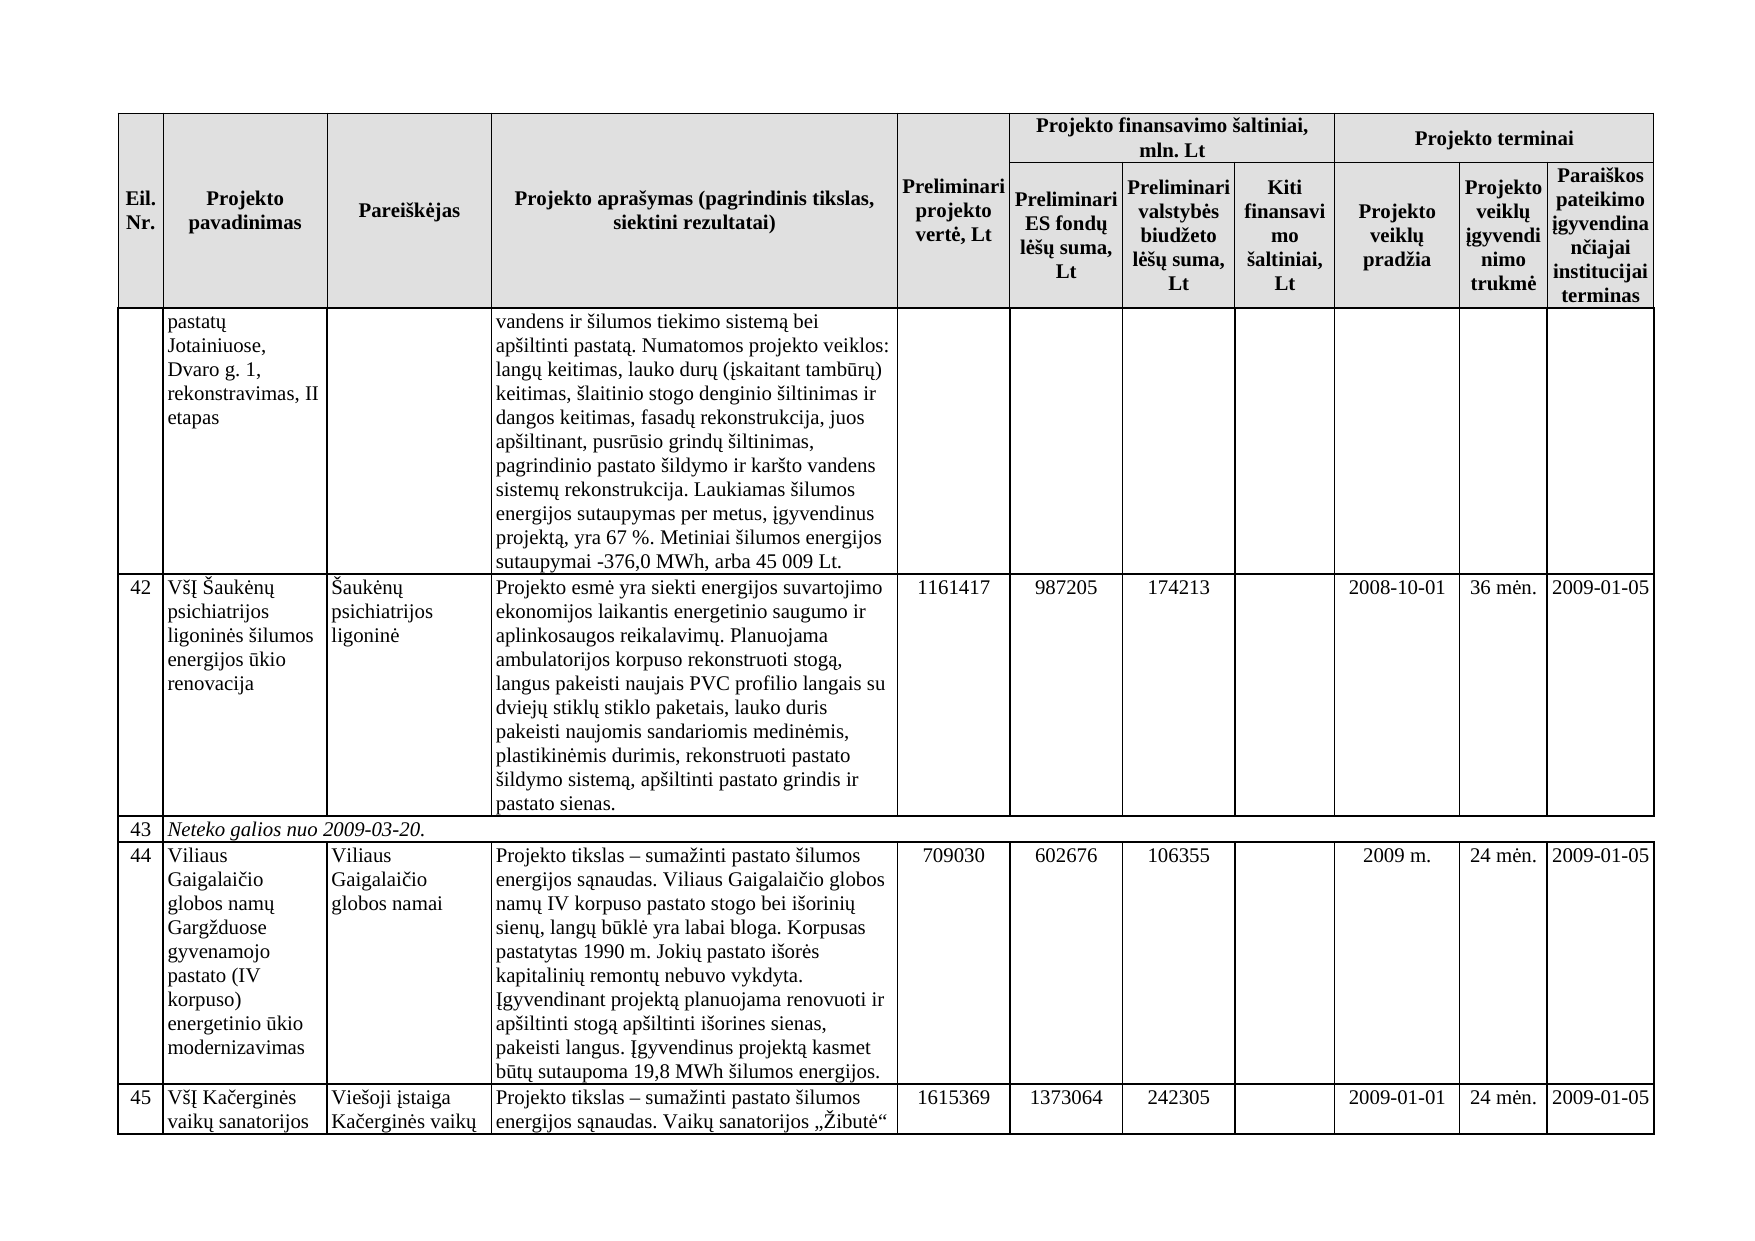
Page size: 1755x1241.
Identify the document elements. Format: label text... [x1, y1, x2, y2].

table_cell Viliaus Gaigalaičio globos namai [328, 843, 491, 1083]
table_header Projekto terminai [1335, 114, 1653, 162]
table_cell 45 [119, 1085, 162, 1133]
table_cell 1615369 [898, 1085, 1009, 1133]
table_cell 2009-01-05 [1548, 575, 1653, 815]
table_header Preliminari projekto vertė, Lt [898, 114, 1009, 307]
table_cell 174213 [1123, 575, 1234, 815]
table_cell [1236, 309, 1334, 573]
table_cell [1236, 843, 1334, 1083]
table_cell 602676 [1011, 843, 1122, 1083]
table_cell [1236, 1085, 1334, 1133]
table_cell [328, 309, 491, 573]
table_cell 987205 [1011, 575, 1122, 815]
table_cell VšĮ Šaukėnų psichiatrijos ligoninės šilumos energijos ūkio renovacija [164, 575, 326, 815]
table_cell 36 mėn. [1460, 575, 1546, 815]
table_cell 42 [119, 575, 162, 815]
table_header Projekto aprašymas (pagrindinis tikslas, siektini rezultatai) [492, 114, 897, 307]
table_cell Viešoji įstaiga Kačerginės vaikų [328, 1085, 491, 1133]
table_cell 242305 [1123, 1085, 1234, 1133]
table_cell [1123, 309, 1234, 573]
table_cell Šaukėnų psichiatrijos ligoninė [328, 575, 491, 815]
table_cell Viliaus Gaigalaičio globos namų Gargžduose gyvenamojo pastato (IV korpuso) energetinio ūkio modernizavimas [164, 843, 326, 1083]
table_cell [1236, 575, 1334, 815]
table_cell vandens ir šilumos tiekimo sistemą bei apšiltinti pastatą. Numatomos projekto veiklos: langų keitimas, lauko durų (įskaitant tambūrų) keitimas, šlaitinio stogo denginio šiltinimas ir dangos keitimas, fasadų rekonstrukcija, juos apšiltinant, pusrūsio grindų šiltinimas, pagrindinio pastato šildymo ir karšto vandens sistemų rekonstrukcija. Laukiamas šilumos energijos sutaupymas per metus, įgyvendinus projektą, yra 67 %. Metiniai šilumos energijos sutaupymai -376,0 MWh, arba 45 009 Lt. [492, 309, 897, 573]
table_cell Neteko galios nuo 2009-03-20. [164, 817, 1654, 841]
table_cell 43 [119, 817, 162, 841]
table_cell 2009 m. [1335, 843, 1459, 1083]
table_cell 24 mėn. [1460, 843, 1546, 1083]
table_header Projekto pavadinimas [164, 114, 327, 307]
table_cell [1335, 309, 1459, 573]
table_cell 2009-01-01 [1335, 1085, 1459, 1133]
table_cell 44 [119, 843, 162, 1083]
table_cell Projekto tikslas – sumažinti pastato šilumos energijos sąnaudas. Vaikų sanatorijos „Žibutė“ [492, 1085, 897, 1133]
table_cell 1373064 [1011, 1085, 1122, 1133]
table_cell Preliminari valstybės biudžeto lėšų suma, Lt [1123, 163, 1234, 307]
table_cell VšĮ Kačerginės vaikų sanatorijos [164, 1085, 326, 1133]
table_cell Paraiškos pateikimo įgyvendinančiajai institucijai terminas [1548, 163, 1653, 307]
table_cell Projekto veiklų pradžia [1335, 163, 1459, 307]
table_cell Projekto esmė yra siekti energijos suvartojimo ekonomijos laikantis energetinio saugumo ir aplinkosaugos reikalavimų. Planuojama ambulatorijos korpuso rekonstruoti stogą, langus pakeisti naujais PVC profilio langais su dviejų stiklų stiklo paketais, lauko duris pakeisti naujomis sandariomis medinėmis, plastikinėmis durimis, rekonstruoti pastato šildymo sistemą, apšiltinti pastato grindis ir pastato sienas. [492, 575, 897, 815]
table_cell [898, 309, 1009, 573]
table_cell 1161417 [898, 575, 1009, 815]
table_cell 2008-10-01 [1335, 575, 1459, 815]
table_cell 24 mėn. [1460, 1085, 1546, 1133]
table_header Eil. Nr. [119, 114, 163, 307]
table_cell [119, 309, 162, 573]
table_cell Preliminari ES fondų lėšų suma, Lt [1010, 163, 1122, 307]
table_cell 106355 [1123, 843, 1234, 1083]
table_cell pastatų Jotainiuose, Dvaro g. 1, rekonstravimas, II etapas [164, 309, 326, 573]
table_cell 2009-01-05 [1548, 1085, 1653, 1133]
table_cell Kiti finansavimo šaltiniai, Lt [1235, 163, 1334, 307]
table_cell Projekto tikslas – sumažinti pastato šilumos energijos sąnaudas. Viliaus Gaigalaičio globos namų IV korpuso pastato stogo bei išorinių sienų, langų būklė yra labai bloga. Korpusas pastatytas 1990 m. Jokių pastato išorės kapitalinių remontų nebuvo vykdyta. Įgyvendinant projektą planuojama renovuoti ir apšiltinti stogą apšiltinti išorines sienas, pakeisti langus. Įgyvendinus projektą kasmet būtų sutaupoma 19,8 MWh šilumos energijos. [492, 843, 897, 1083]
table_cell [1011, 309, 1122, 573]
table_cell Projekto veiklų įgyvendinimo trukmė [1460, 163, 1547, 307]
table_cell 709030 [898, 843, 1009, 1083]
table_cell [1548, 309, 1653, 573]
table_header Pareiškėjas [328, 114, 491, 307]
table_header Projekto finansavimo šaltiniai, mln. Lt [1010, 114, 1334, 162]
table_cell [1460, 309, 1546, 573]
table_cell 2009-01-05 [1548, 843, 1653, 1083]
